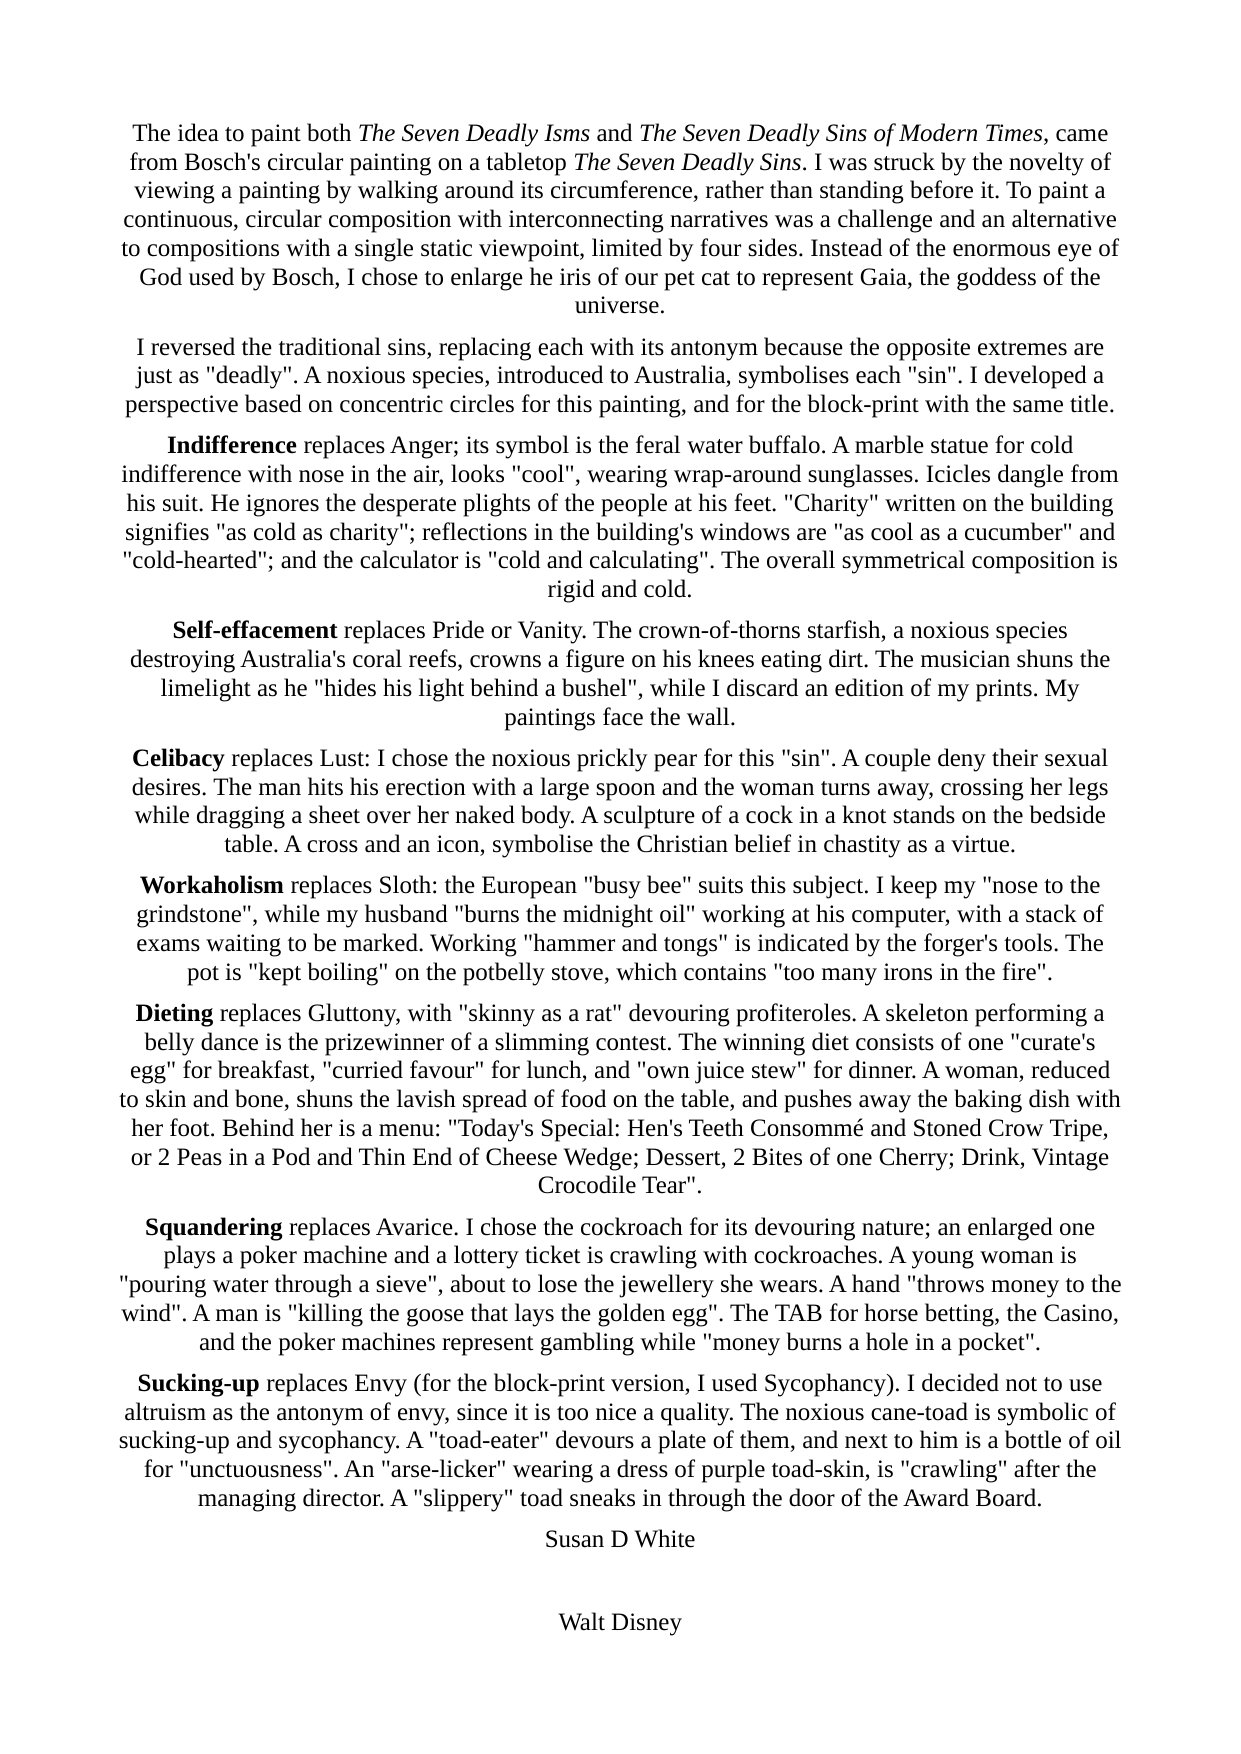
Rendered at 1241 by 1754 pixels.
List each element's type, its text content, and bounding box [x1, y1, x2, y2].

text Dieting replaces Gluttony, with "skinny as a rat" devouring profiteroles. A skeleton performing a belly dance is the prizewinner of a slimming contest. The winning diet consists of one "curate's egg" for breakfast, "curried favour" for lunch, and "own juice stew" for dinner. A woman, reduced to skin and bone, shuns the lavish spread of food on the table, and pushes away the baking dish with her foot. Behind her is a menu: "Today's Special: Hen's Teeth Consommé and Stoned Crow Tripe, or 2 Peas in a Pod and Thin End of Cheese Wedge; Dessert, 2 Bites of one Cherry; Drink, Vintage Crocodile Tear". [118, 998, 1122, 1199]
text I reversed the traditional sins, replacing each with its antonym because the opposite extremes are just as "deadly". A noxious species, introduced to Australia, symbolises each "sin". I developed a perspective based on concentric circles for this painting, and for the block-print with the same title. [118, 332, 1122, 418]
text Susan D White [118, 1524, 1122, 1553]
text Sucking-up replaces Envy (for the block-print version, I used Sycophancy). I decided not to use altruism as the antonym of envy, since it is too nice a quality. The noxious cane-toad is symbolic of sucking-up and sycophancy. A "toad-eater" devours a plate of them, and next to him is a bottle of oil for "unctuousness". An "arse-licker" wearing a dress of purple toad-skin, is "crawling" after the managing director. A "slippery" toad sneaks in through the door of the Award Board. [118, 1368, 1122, 1512]
text Walt Disney [118, 1607, 1122, 1636]
text Celibacy replaces Lust: I chose the noxious prickly pear for this "sin". A couple deny their sexual desires. The man hits his erection with a large spoon and the woman turns away, crossing her legs while dragging a sheet over her naked body. A sculpture of a cock in a knot stands on the bedside table. A cross and an icon, symbolise the Christian belief in chastity as a virtue. [118, 743, 1122, 858]
text Indifference replaces Anger; its symbol is the feral water buffalo. A marble statue for cold indifference with nose in the air, looks "cool", wearing wrap-around sunglasses. Icicles dangle from his suit. He ignores the desperate plights of the people at his feet. "Charity" written on the building signifies "as cold as charity"; reflections in the building's windows are "as cool as a cucumber" and "cold-hearted"; and the calculator is "cold and calculating". The overall symmetrical composition is rigid and cold. [118, 431, 1122, 603]
text Workaholism replaces Sloth: the European "busy bee" suits this subject. I keep my "nose to the grindstone", while my husband "burns the midnight oil" working at his computer, with a stack of exams waiting to be marked. Working "hammer and tongs" is indicated by the forger's tools. The pot is "kept boiling" on the potbelly stove, which contains "too many irons in the fire". [118, 871, 1122, 986]
text Self-effacement replaces Pride or Vanity. The crown-of-thorns starfish, a noxious species destroying Australia's coral reefs, crowns a figure on his knees eating dirt. The musician shuns the limelight as he "hides his light behind a bushel", while I discard an edition of my prints. My paintings face the wall. [118, 616, 1122, 731]
text The idea to paint both The Seven Deadly Isms and The Seven Deadly Sins of Modern Times, came from Bosch's circular painting on a tabletop The Seven Deadly Sins. I was struck by the novelty of viewing a painting by walking around its circumference, rather than standing before it. To paint a continuous, circular composition with interconnecting narratives was a challenge and an alternative to compositions with a single static viewpoint, limited by four sides. Instead of the enormous eye of God used by Bosch, I chose to enlarge he iris of our pet cat to represent Gaia, the goddess of the universe. [118, 118, 1122, 319]
text Squandering replaces Avarice. I chose the cockroach for its devouring nature; an enlarged one plays a poker machine and a lottery ticket is crawling with cockroaches. A young woman is "pouring water through a sieve", about to lose the jewellery she wears. A hand "throws money to the wind". A man is "killing the goose that lays the golden egg". The TAB for horse betting, the Casino, and the poker machines represent gambling while "money burns a hole in a pocket". [118, 1212, 1122, 1356]
